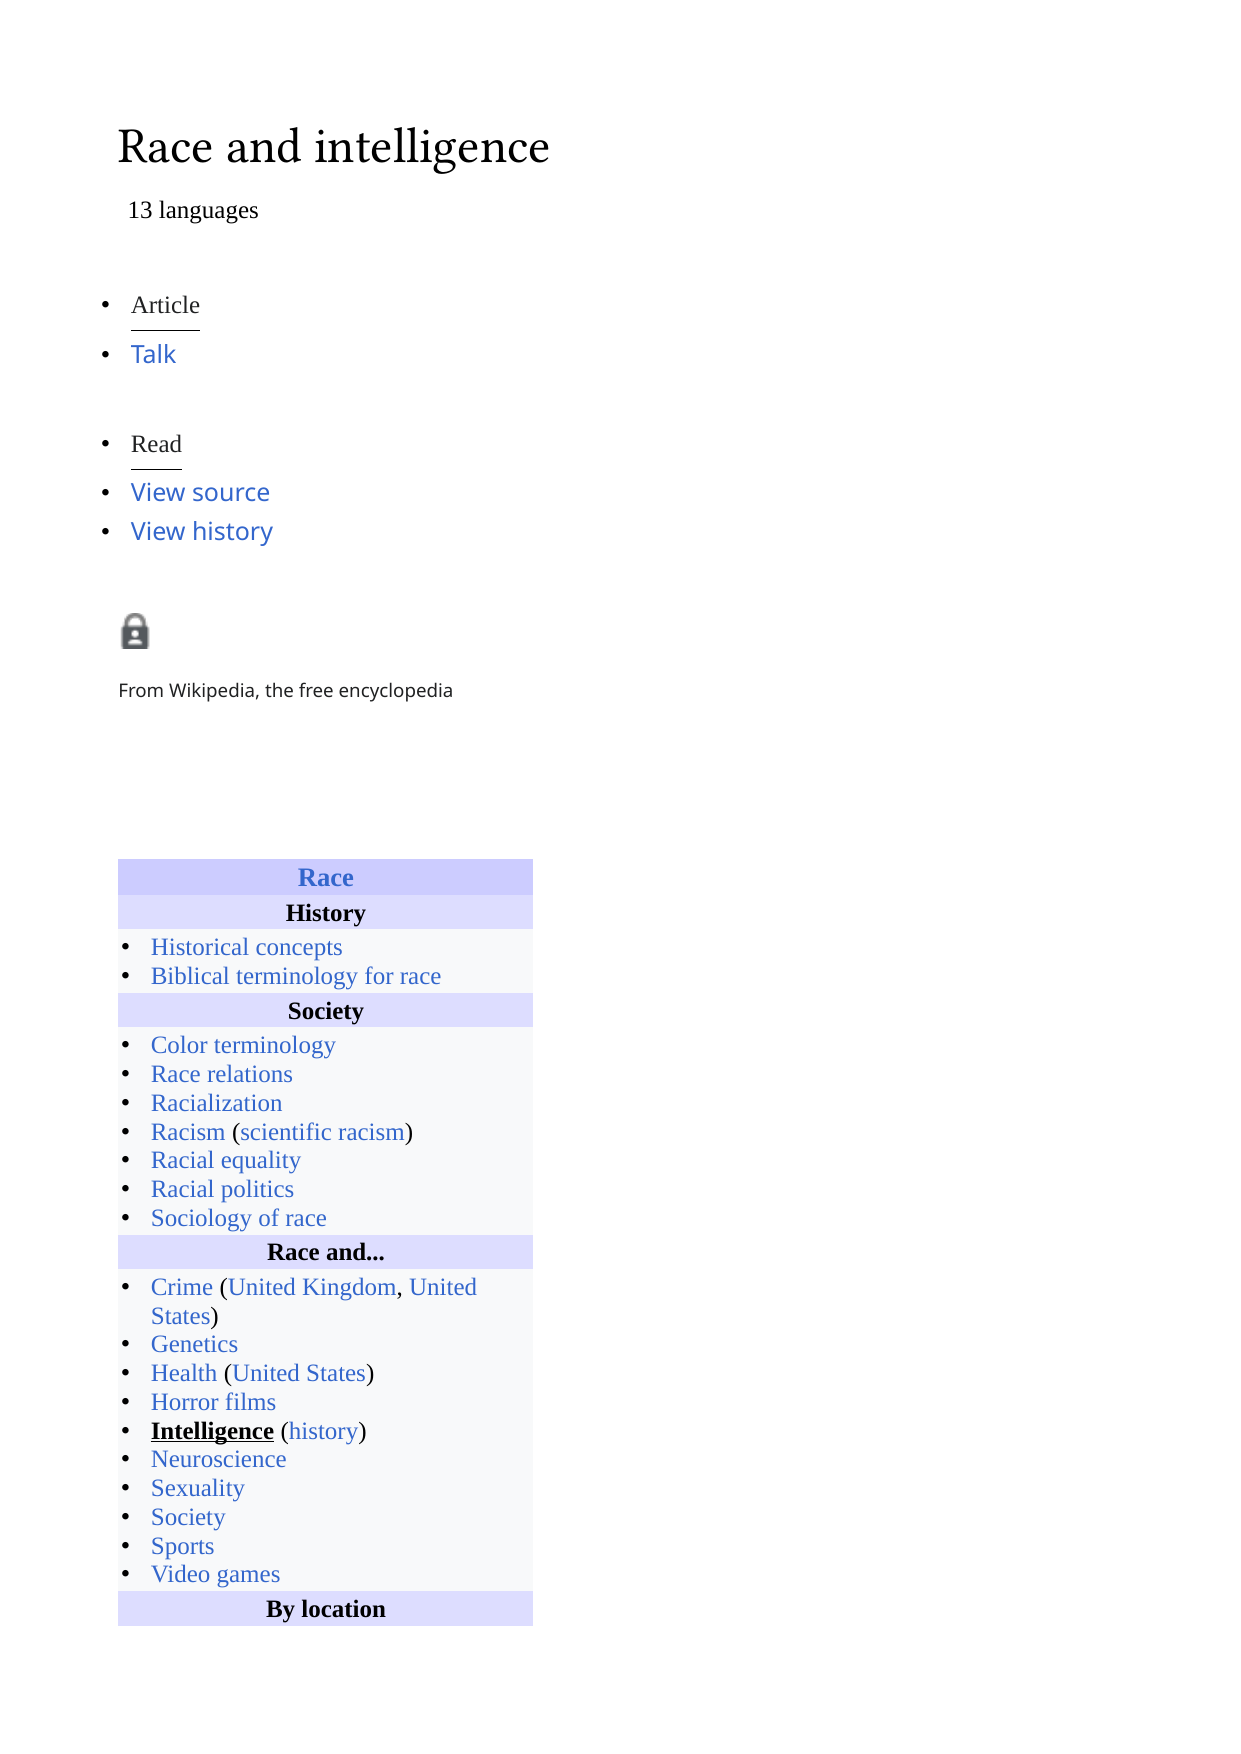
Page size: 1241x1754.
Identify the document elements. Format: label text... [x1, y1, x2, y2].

table_header Race [118, 859, 533, 895]
picture [118, 613, 153, 649]
list Article [131, 291, 1109, 330]
text 13 languages [127, 195, 1122, 224]
subtitle Race and intelligence [118, 118, 1122, 175]
list Talk [131, 336, 1109, 370]
table_cell By location [118, 1591, 533, 1626]
list Read [131, 429, 1109, 469]
table_cell Race and... [118, 1235, 533, 1269]
table_cell History [118, 895, 533, 929]
table_cell Historical concepts Biblical terminology for race [118, 930, 533, 993]
table_cell Society [118, 993, 533, 1027]
table_cell Crime (United Kingdom, United States) Genetics Health (United States) Horror films Intelligence (history) Neuroscience Sexuality Society Sports Video games [118, 1269, 533, 1591]
list View history [131, 514, 1109, 548]
table_cell Color terminology Race relations Racialization Racism (scientific racism) Racial equality Racial politics Sociology of race [118, 1028, 533, 1234]
text From Wikipedia, the free encyclopedia [118, 678, 1122, 703]
list View source [131, 475, 1109, 509]
